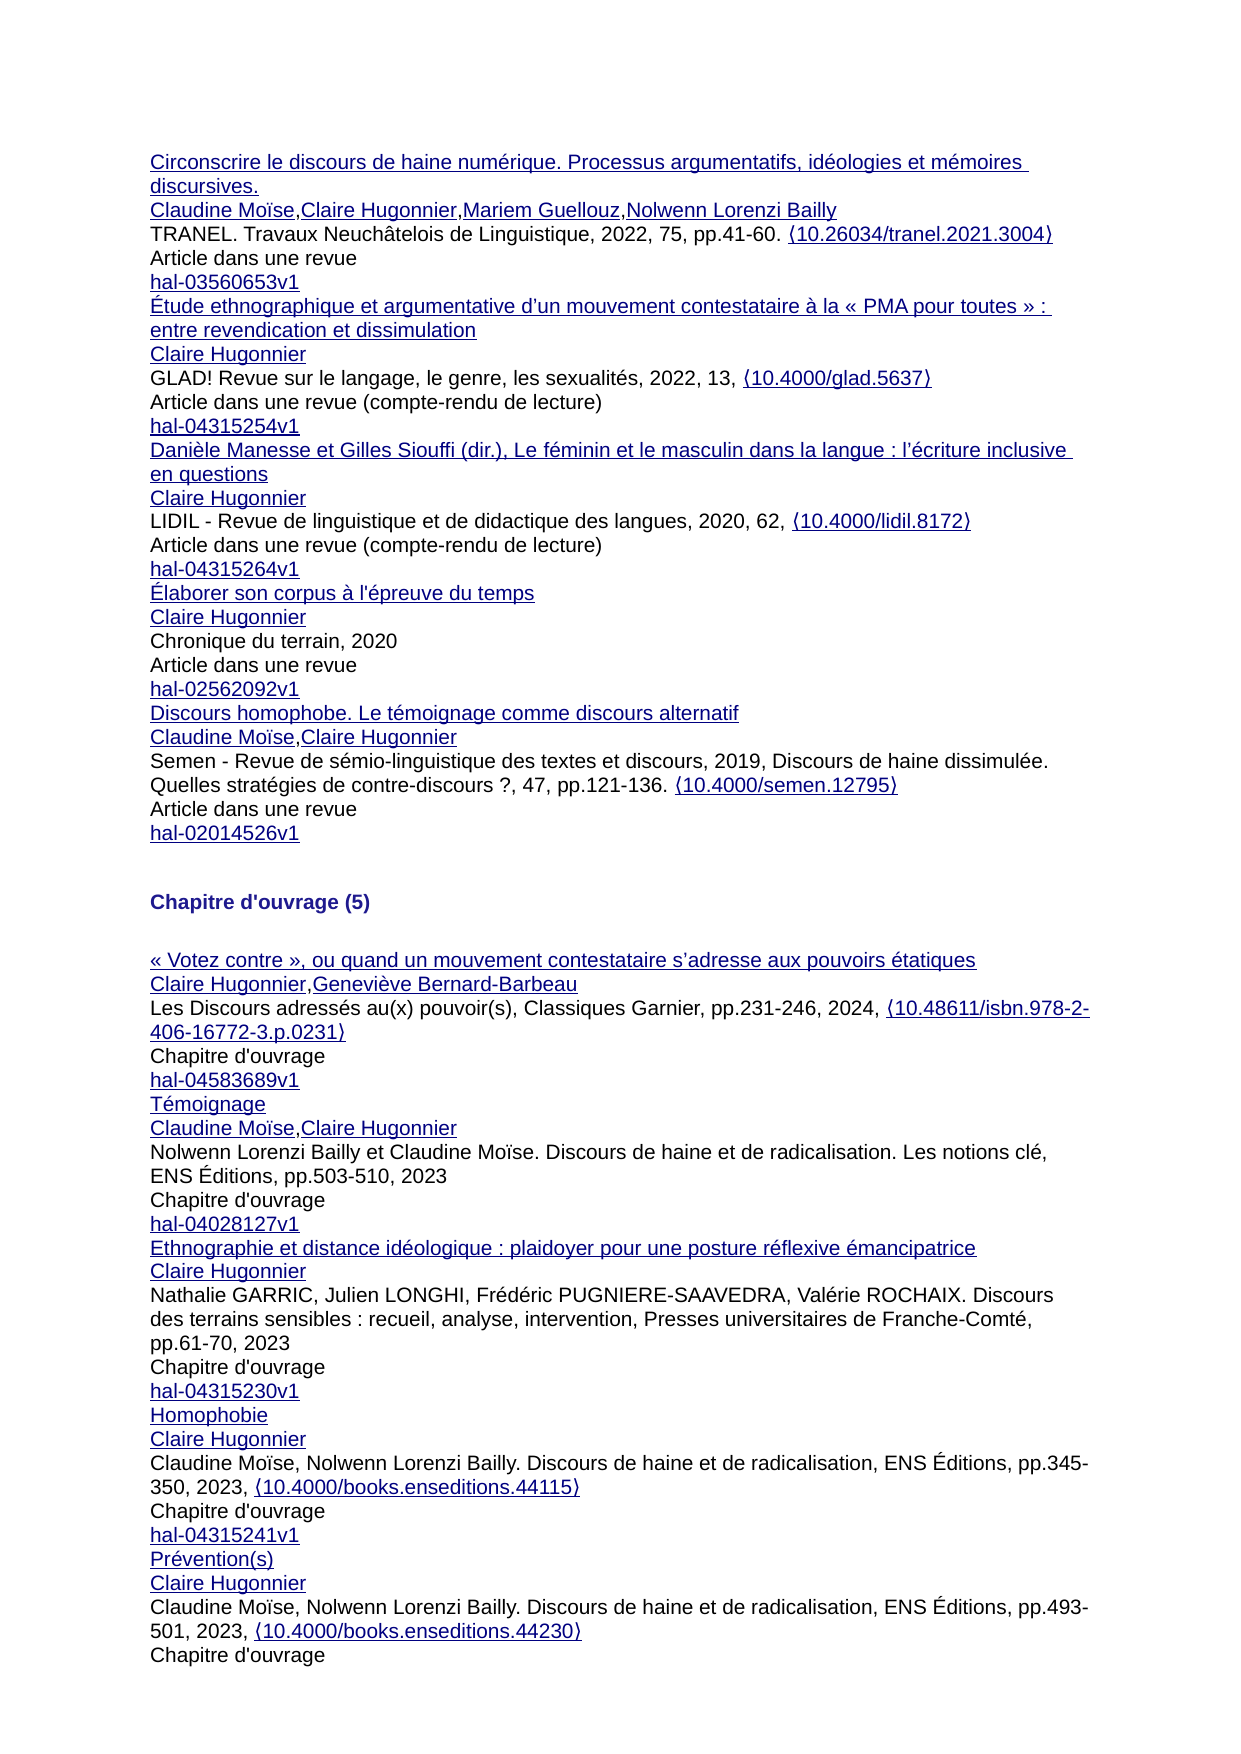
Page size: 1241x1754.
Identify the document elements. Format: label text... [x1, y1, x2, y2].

table_cell Témoignage Claudine Moïse,Claire Hugonnier Nolwenn Lorenzi Bailly et Claudine Moïse. Discours de haine et de radicalisation. Les notions clé, ENS Éditions, pp.503-510, 2023 Chapitre d'ouvrage hal-04028127v1 [150, 1092, 1090, 1235]
subtitle Chapitre d'ouvrage (5) [150, 889, 1090, 913]
table_cell Discours homophobe. Le témoignage comme discours alternatif Claudine Moïse,Claire Hugonnier Semen - Revue de sémio-linguistique des textes et discours, 2019, Discours de haine dissimulée. Quelles stratégies de contre-discours ?, 47, pp.121-136. ⟨10.4000/semen.12795⟩ Article dans une revue hal-02014526v1 [150, 701, 1090, 845]
table_cell Élaborer son corpus à l'épreuve du temps Claire Hugonnier Chronique du terrain, 2020 Article dans une revue hal-02562092v1 [150, 581, 1090, 701]
table_cell Homophobie Claire Hugonnier Claudine Moïse, Nolwenn Lorenzi Bailly. Discours de haine et de radicalisation, ENS Éditions, pp.345-350, 2023, ⟨10.4000/books.enseditions.44115⟩ Chapitre d'ouvrage hal-04315241v1 [150, 1403, 1090, 1547]
table_header « Votez contre », ou quand un mouvement contestataire s’adresse aux pouvoirs étatiques Claire Hugonnier,Geneviève Bernard-Barbeau Les Discours adressés au(x) pouvoir(s), Classiques Garnier, pp.231-246, 2024, ⟨10.48611/isbn.978-2-406-16772-3.p.0231⟩ Chapitre d'ouvrage hal-04583689v1 [150, 948, 1090, 1092]
table_cell Prévention(s) Claire Hugonnier Claudine Moïse, Nolwenn Lorenzi Bailly. Discours de haine et de radicalisation, ENS Éditions, pp.493-501, 2023, ⟨10.4000/books.enseditions.44230⟩ Chapitre d'ouvrage [150, 1547, 1090, 1667]
table_cell Circonscrire le discours de haine numérique. Processus argumentatifs, idéologies et mémoires discursives. Claudine Moïse,Claire Hugonnier,Mariem Guellouz,Nolwenn Lorenzi Bailly TRANEL. Travaux Neuchâtelois de Linguistique, 2022, 75, pp.41-60. ⟨10.26034/tranel.2021.3004⟩ Article dans une revue hal-03560653v1 [150, 150, 1090, 294]
table_cell Étude ethnographique et argumentative d’un mouvement contestataire à la « PMA pour toutes » : entre revendication et dissimulation Claire Hugonnier GLAD! Revue sur le langage, le genre, les sexualités, 2022, 13, ⟨10.4000/glad.5637⟩ Article dans une revue (compte-rendu de lecture) hal-04315254v1 [150, 294, 1090, 437]
table_cell Ethnographie et distance idéologique : plaidoyer pour une posture réflexive émancipatrice Claire Hugonnier Nathalie GARRIC, Julien LONGHI, Frédéric PUGNIERE-SAAVEDRA, Valérie ROCHAIX. Discours des terrains sensibles : recueil, analyse, intervention, Presses universitaires de Franche-Comté, pp.61-70, 2023 Chapitre d'ouvrage hal-04315230v1 [150, 1235, 1090, 1403]
table_cell Danièle Manesse et Gilles Siouffi (dir.), Le féminin et le masculin dans la langue : l’écriture inclusive en questions Claire Hugonnier LIDIL - Revue de linguistique et de didactique des langues, 2020, 62, ⟨10.4000/lidil.8172⟩ Article dans une revue (compte-rendu de lecture) hal-04315264v1 [150, 438, 1090, 581]
